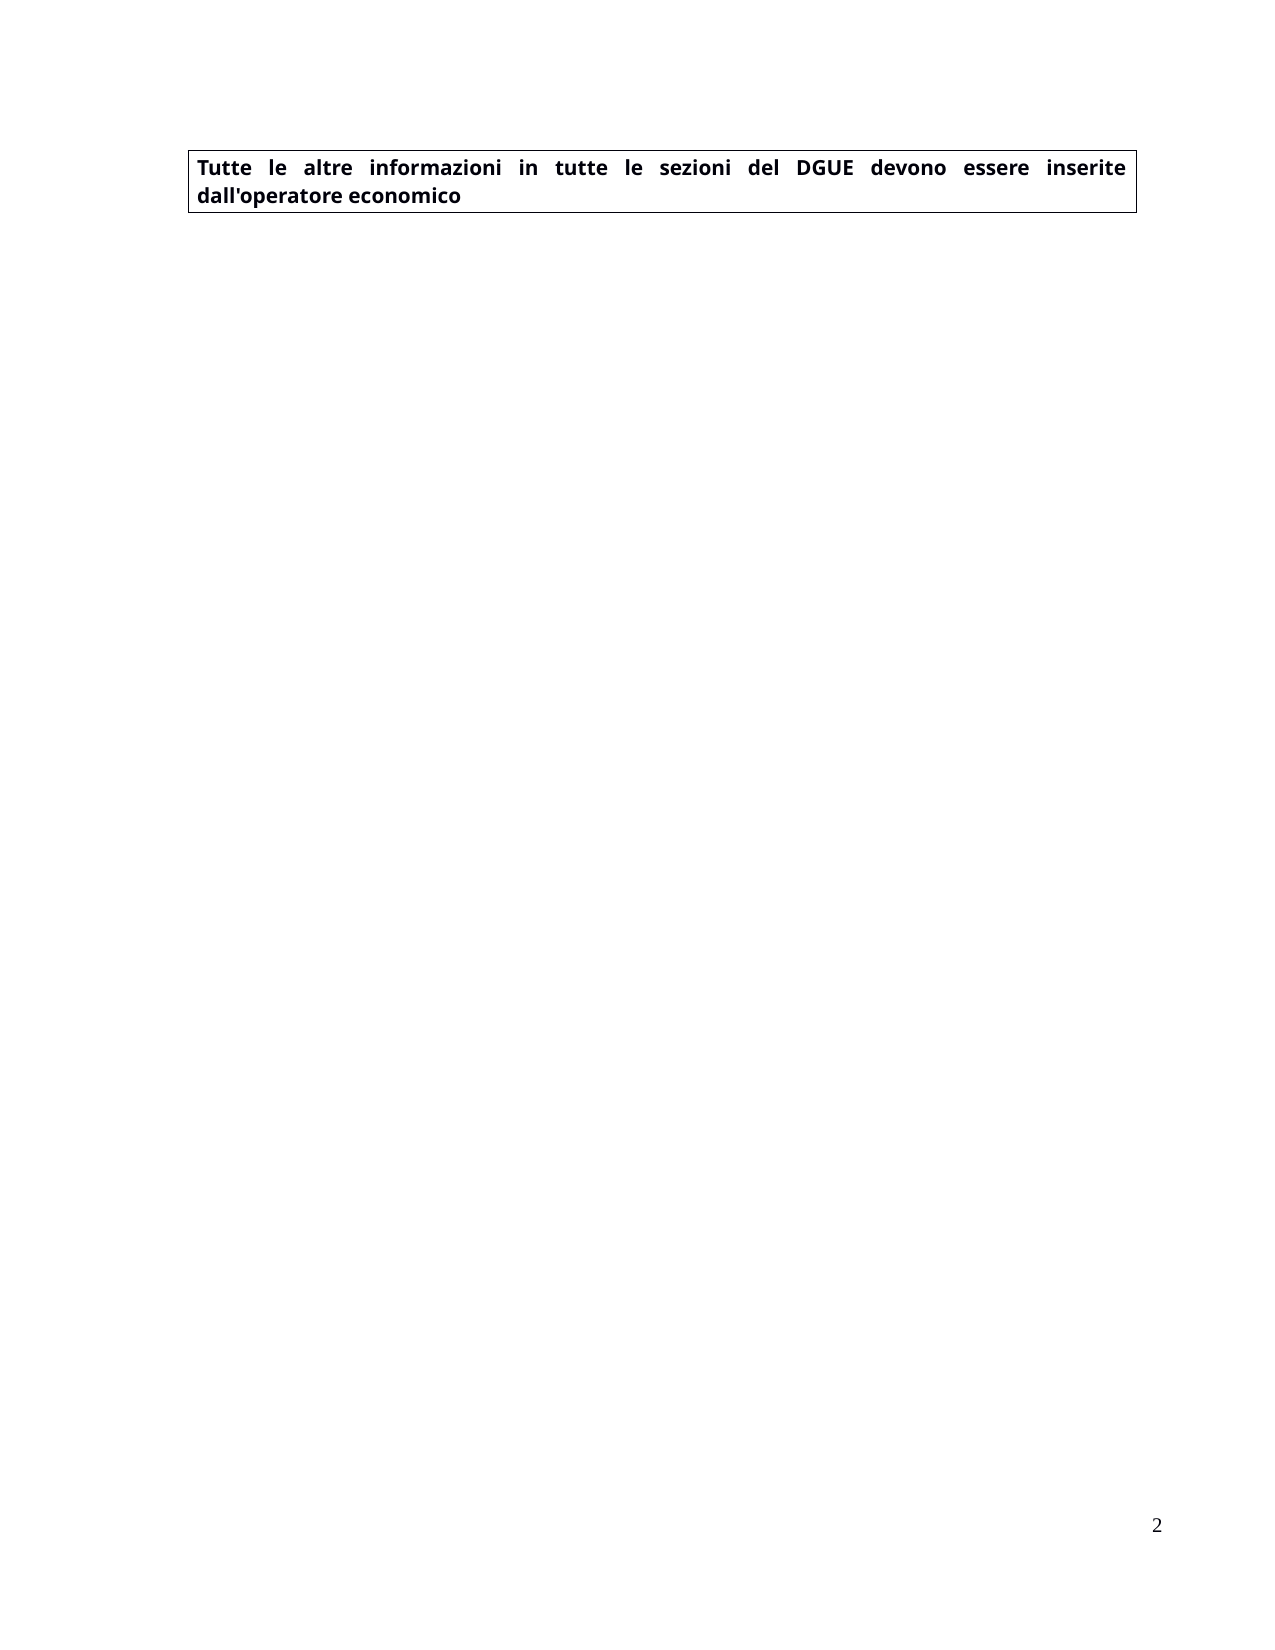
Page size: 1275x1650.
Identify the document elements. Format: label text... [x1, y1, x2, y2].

text Tutte le altre informazioni in tutte le sezioni del DGUE devono essere inserite dall'operatore economico [189, 151, 1136, 212]
